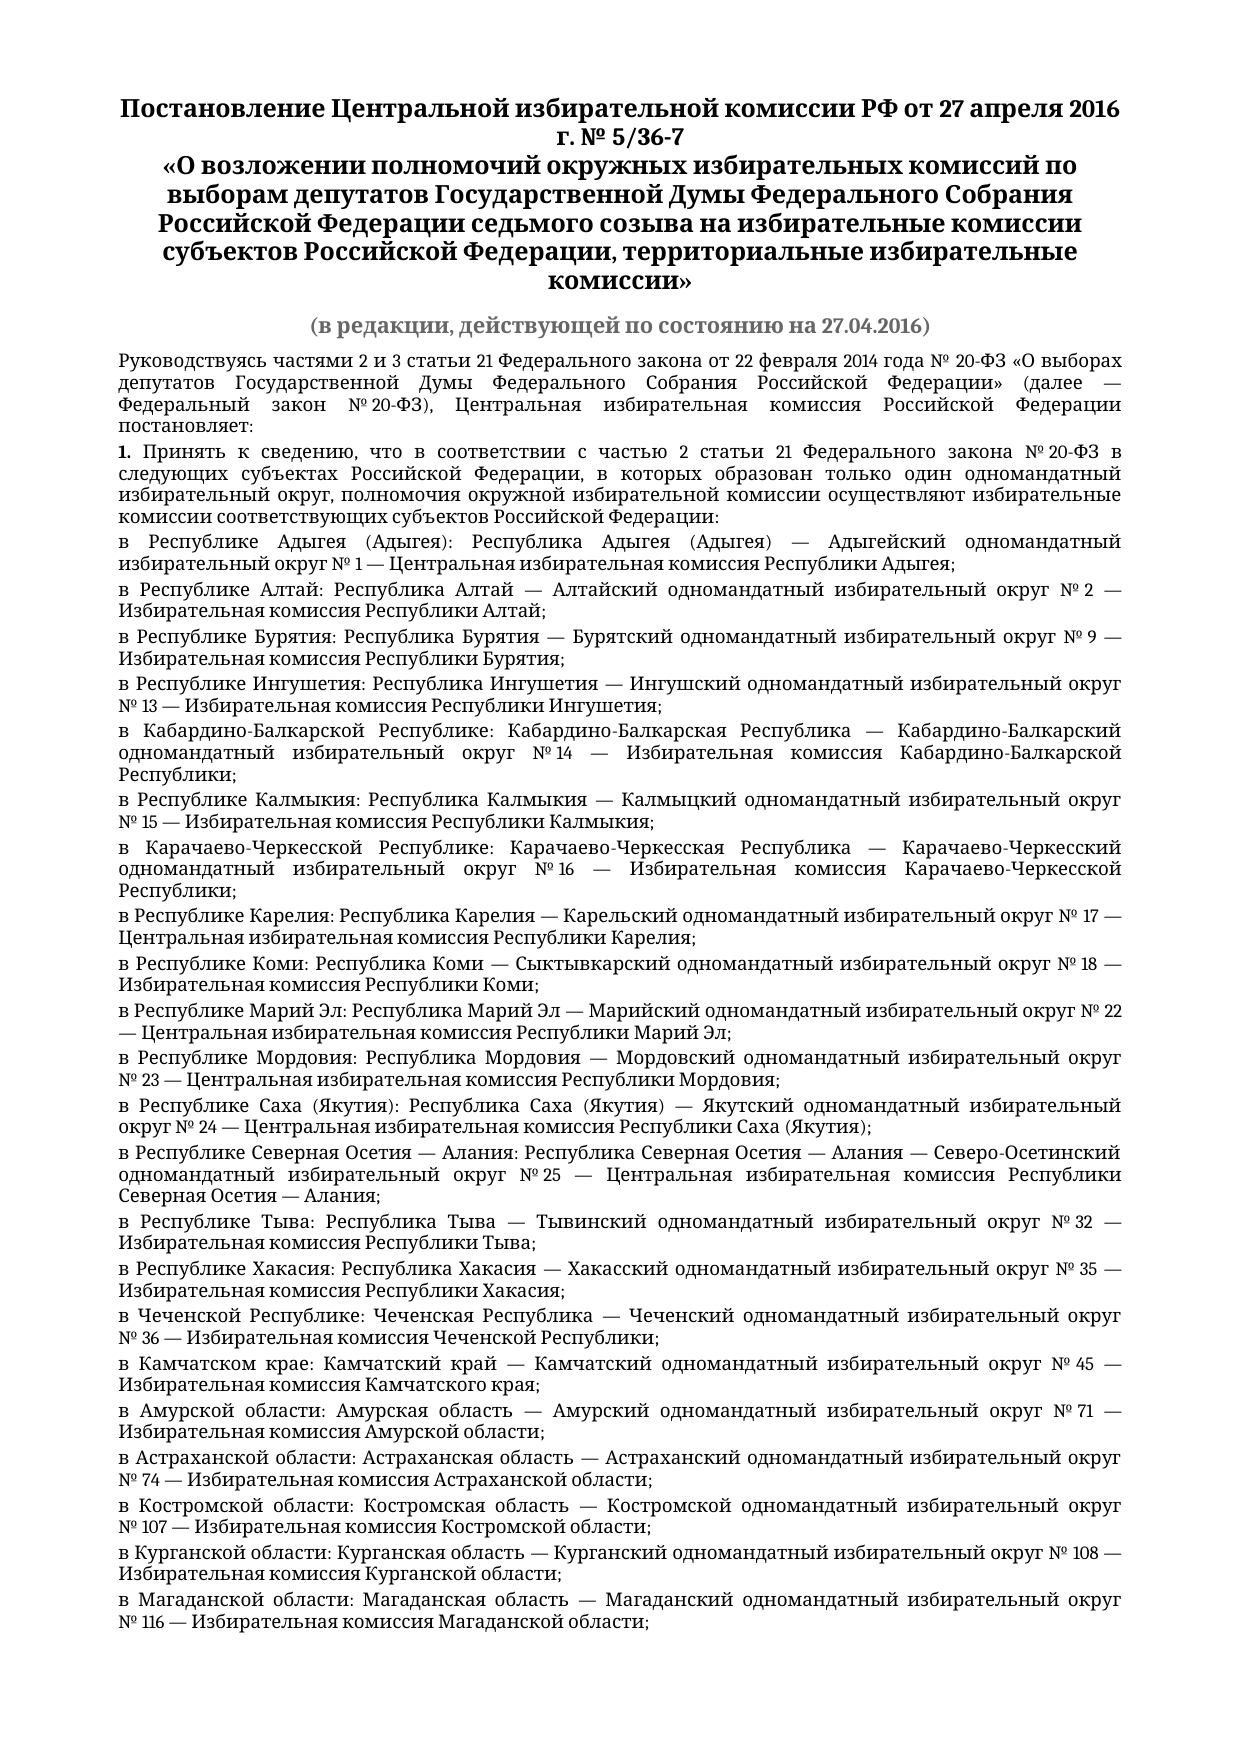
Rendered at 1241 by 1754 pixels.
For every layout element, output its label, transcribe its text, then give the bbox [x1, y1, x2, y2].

text в Карачаево-Черкесской Республике: Карачаево-Черкесская Республика — Карачаево-Черкесский одномандатный избирательный округ № 16 — Избирательная комиссия Карачаево-Черкесской Республики; [118, 837, 1122, 902]
text в Республике Бурятия: Республика Бурятия — Бурятский одномандатный избирательный округ № 9 — Избирательная комиссия Республики Бурятия; [118, 626, 1122, 669]
subtitle (в редакции, действующей по состоянию на 27.04.2016) [118, 313, 1122, 339]
text в Республике Тыва: Республика Тыва — Тывинский одномандатный избирательный округ № 32 — Избирательная комиссия Республики Тыва; [118, 1211, 1122, 1254]
text в Республике Северная Осетия — Алания: Республика Северная Осетия — Алания — Северо-Осетинский одномандатный избирательный округ № 25 — Центральная избирательная комиссия Республики Северная Осетия — Алания; [118, 1142, 1122, 1207]
text в Республике Алтай: Республика Алтай — Алтайский одномандатный избирательный округ № 2 — Избирательная комиссия Республики Алтай; [118, 579, 1122, 622]
text в Камчатском крае: Камчатский край — Камчатский одномандатный избирательный округ № 45 — Избирательная комиссия Камчатского края; [118, 1353, 1122, 1396]
text в Республике Коми: Республика Коми — Сыктывкарский одномандатный избирательный округ № 18 — Избирательная комиссия Республики Коми; [118, 953, 1122, 996]
text в Кабардино-Балкарской Республике: Кабардино-Балкарская Республика — Кабардино-Балкарский одномандатный избирательный округ № 14 — Избирательная комиссия Кабардино-Балкарской Республики; [118, 721, 1122, 786]
text в Костромской области: Костромская область — Костромской одномандатный избирательный округ № 107 — Избирательная комиссия Костромской области; [118, 1495, 1122, 1538]
text в Республике Саха (Якутия): Республика Саха (Якутия) — Якутский одномандатный избирательный округ № 24 — Центральная избирательная комиссия Республики Саха (Якутия); [118, 1095, 1122, 1138]
text в Магаданской области: Магаданская область — Магаданский одномандатный избирательный округ № 116 — Избирательная комиссия Магаданской области; [118, 1590, 1122, 1633]
subtitle Постановление Центральной избирательной комиссии РФ от 27 апреля 2016 г. № 5/36-7 «О возложении полномочий окружных избирательных комиссий по выборам депутатов Государственной Думы Федерального Собрания Российской Федерации седьмого созыва на избирательные комиссии субъектов Российской Федерации, территориальные избирательные комиссии» [118, 94, 1122, 296]
text в Курганской области: Курганская область — Курганский одномандатный избирательный округ № 108 — Избирательная комиссия Курганской области; [118, 1542, 1122, 1586]
text Руководствуясь частями 2 и 3 статьи 21 Федерального закона от 22 февраля 2014 года № 20-ФЗ «О выборах депутатов Государственной Думы Федерального Собрания Российской Федерации» (далее — Федеральный закон № 20-ФЗ), Центральная избирательная комиссия Российской Федерации постановляет: [118, 351, 1122, 437]
text в Республике Мордовия: Республика Мордовия — Мордовский одномандатный избирательный округ № 23 — Центральная избирательная комиссия Республики Мордовия; [118, 1048, 1122, 1091]
text в Республике Ингушетия: Республика Ингушетия — Ингушский одномандатный избирательный округ № 13 — Избирательная комиссия Республики Ингушетия; [118, 674, 1122, 717]
text в Чеченской Республике: Чеченская Республика — Чеченский одномандатный избирательный округ № 36 — Избирательная комиссия Чеченской Республики; [118, 1306, 1122, 1349]
text в Астраханской области: Астраханская область — Астраханский одномандатный избирательный округ № 74 — Избирательная комиссия Астраханской области; [118, 1448, 1122, 1491]
text 1. Принять к сведению, что в соответствии с частью 2 статьи 21 Федерального закона № 20-ФЗ в следующих субъектах Российской Федерации, в которых образован только один одномандатный избирательный округ, полномочия окружной избирательной комиссии осуществляют избирательные комиссии соответствующих субъектов Российской Федерации: [118, 441, 1122, 528]
text в Республике Марий Эл: Республика Марий Эл — Марийский одномандатный избирательный округ № 22 — Центральная избирательная комиссия Республики Марий Эл; [118, 1001, 1122, 1044]
text в Республике Калмыкия: Республика Калмыкия — Калмыцкий одномандатный избирательный округ № 15 — Избирательная комиссия Республики Калмыкия; [118, 790, 1122, 833]
text в Республике Адыгея (Адыгея): Республика Адыгея (Адыгея) — Адыгейский одномандатный избирательный округ № 1 — Центральная избирательная комиссия Республики Адыгея; [118, 532, 1122, 575]
text в Амурской области: Амурская область — Амурский одномандатный избирательный округ № 71 — Избирательная комиссия Амурской области; [118, 1401, 1122, 1444]
text в Республике Карелия: Республика Карелия — Карельский одномандатный избирательный округ № 17 — Центральная избирательная комиссия Республики Карелия; [118, 906, 1122, 949]
text в Республике Хакасия: Республика Хакасия — Хакасский одномандатный избирательный округ № 35 — Избирательная комиссия Республики Хакасия; [118, 1259, 1122, 1302]
